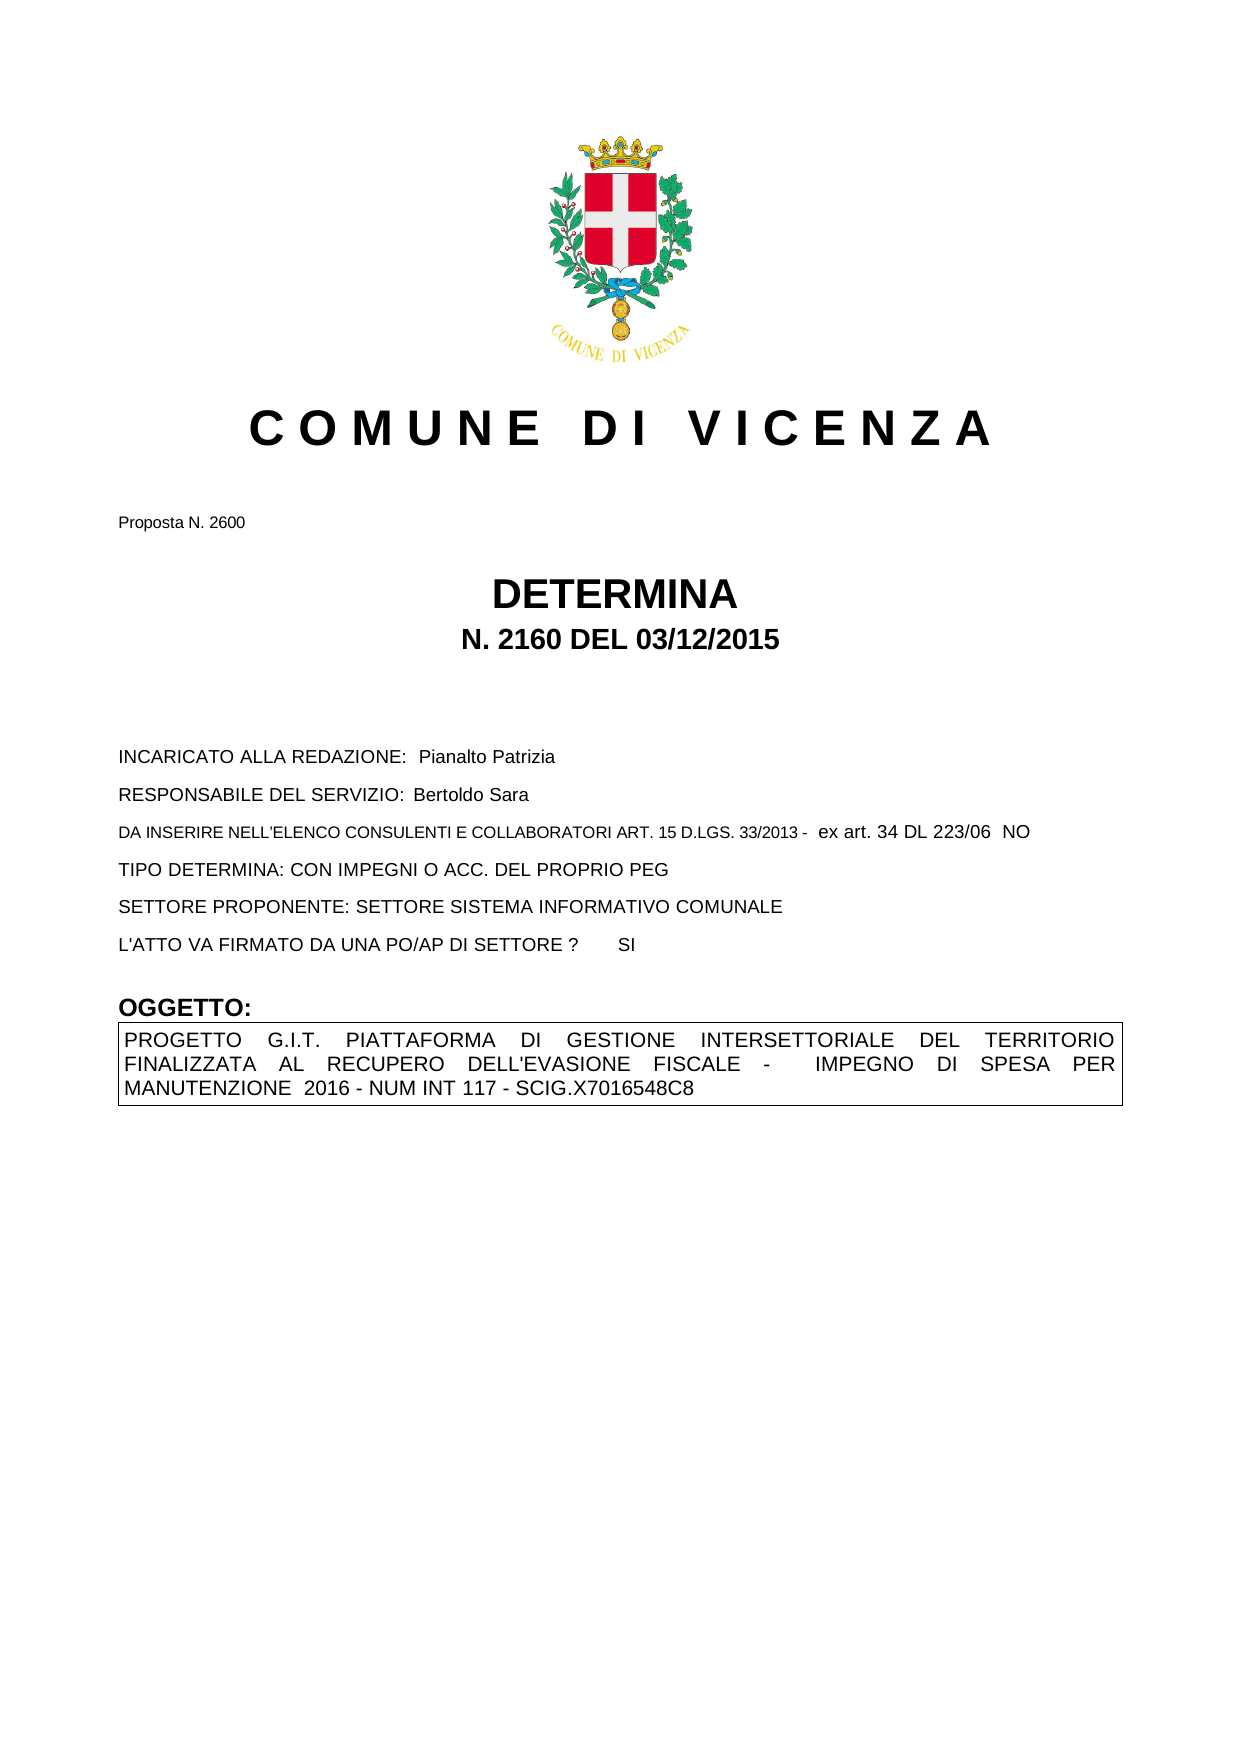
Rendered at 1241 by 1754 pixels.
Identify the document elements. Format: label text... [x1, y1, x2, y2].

text OGGETTO: [118, 993, 1122, 1022]
text DETERMINA [118, 570, 1122, 618]
table_header [118, 456, 1122, 495]
text SETTORE PROPONENTE: SETTORE SISTEMA INFORMATIVO COMUNALE [118, 880, 1122, 918]
text Proposta N. 2600 [118, 495, 1122, 532]
text C O M U N E D I V I C E N Z A [118, 399, 1122, 456]
text INCARICATO ALLA REDAZIONE: Pianalto Patrizia [118, 730, 1122, 768]
text N. 2160 DEL 03/12/2015 [118, 618, 1122, 655]
table_header PROGETTO G.I.T. PIATTAFORMA DI GESTIONE INTERSETTORIALE DEL TERRITORIO FINALIZZATA AL RECUPERO DELL'EVASIONE FISCALE - IMPEGNO DI SPESA PER MANUTENZIONE 2016 - NUM INT 117 - SCIG.X7016548C8 [119, 1023, 1122, 1105]
picture [547, 136, 693, 362]
text RESPONSABILE DEL SERVIZIO: Bertoldo Sara [118, 768, 1122, 805]
text TIPO DETERMINA: CON IMPEGNI O ACC. DEL PROPRIO PEG [118, 843, 1122, 880]
text DA INSERIRE NELL’ELENCO CONSULENTI E COLLABORATORI ART. 15 D.LGS. 33/2013 - ex art. 34 DL 223/06 NO [118, 805, 1122, 843]
text L'ATTO VA FIRMATO DA UNA PO/AP DI SETTORE ? SI [118, 918, 1122, 955]
